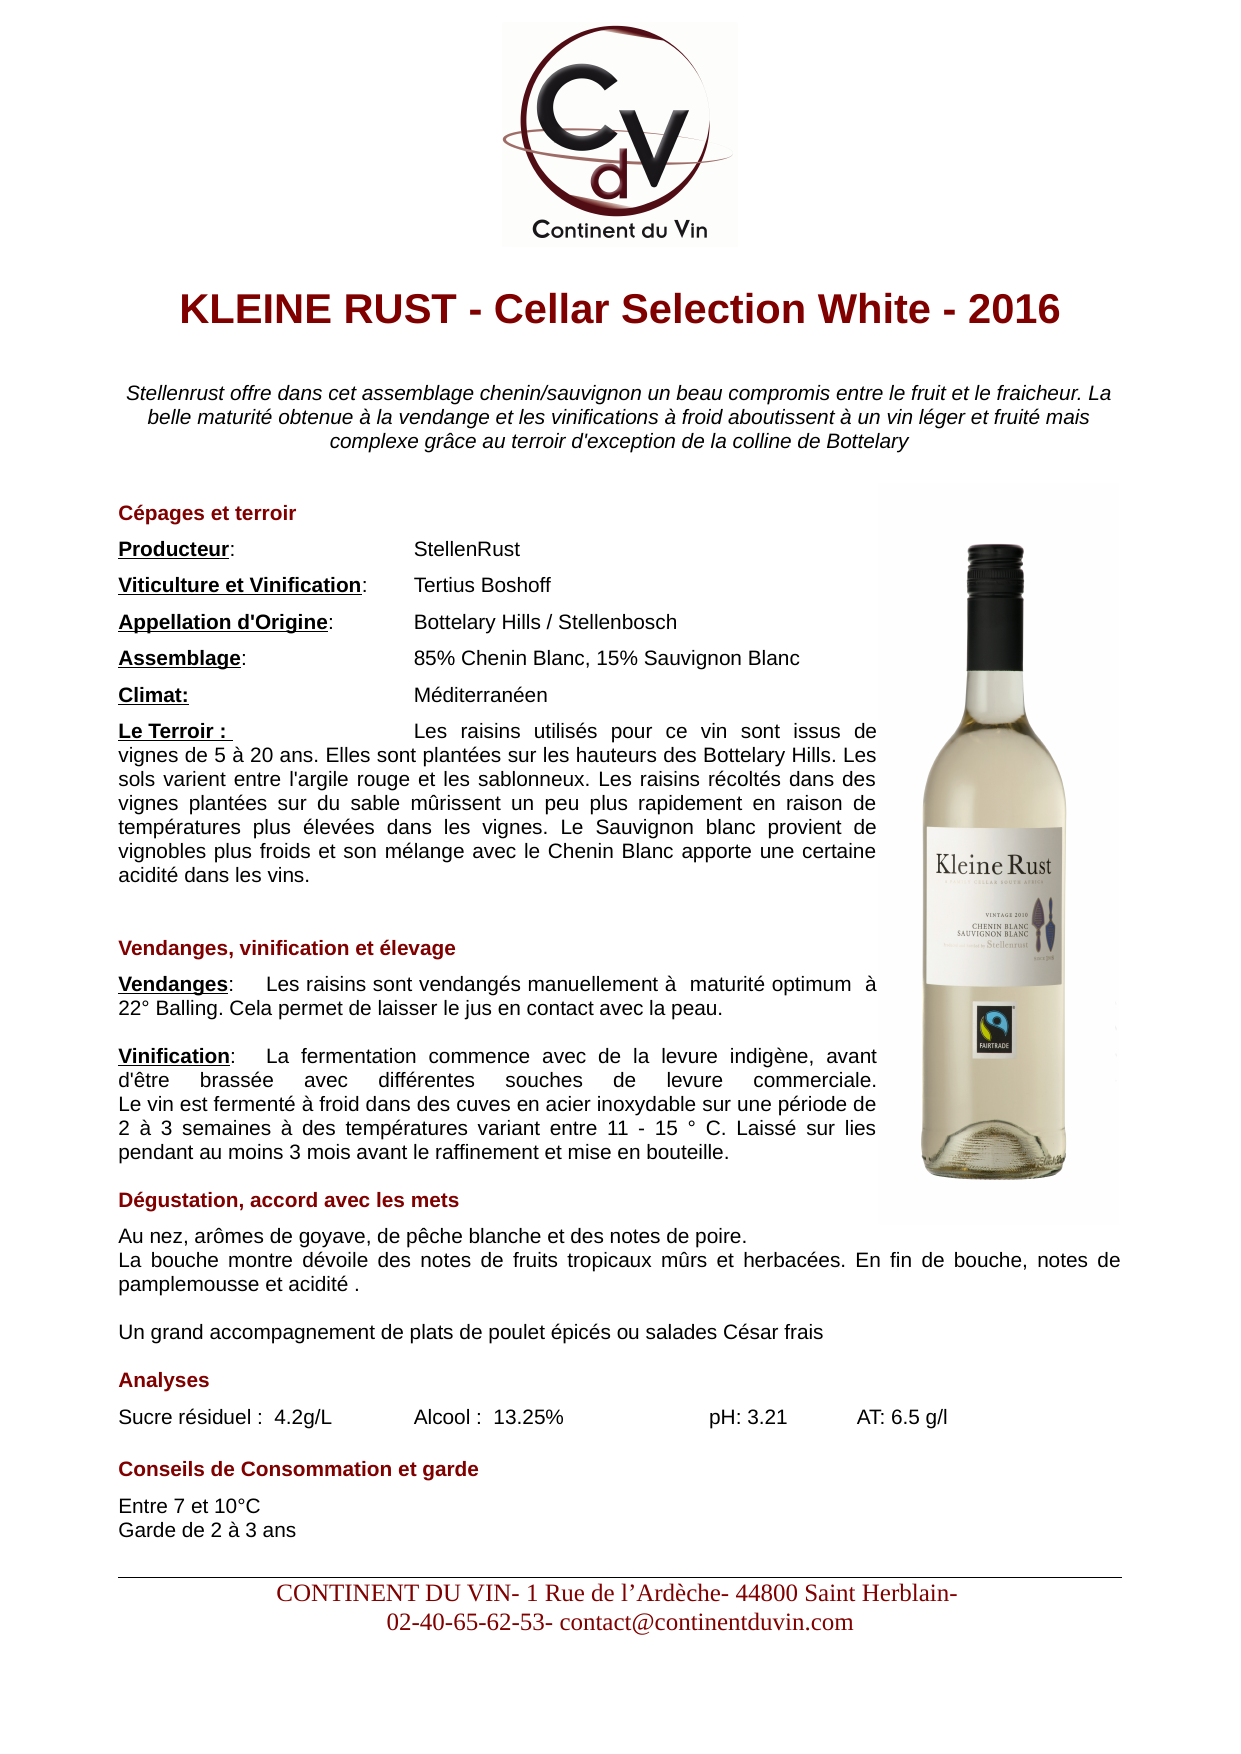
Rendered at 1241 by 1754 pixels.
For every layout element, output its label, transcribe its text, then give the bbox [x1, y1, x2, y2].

text Producteur: StellenRust [118, 537, 877, 561]
text Le Terroir : Les raisins utilisés pour ce vin sont issus de vignes de 5 à 20 ans. Elles sont plantées sur les hauteurs des Bottelary Hills. Les sols varient entre l'argile rouge et les sablonneux. Les raisins récoltés dans des vignes plantées sur du sable mûrissent un peu plus rapidement en raison de températures plus élevées dans les vignes. Le Sauvignon blanc provient de vignobles plus froids et son mélange avec le Chenin Blanc apporte une certaine acidité dans les vins. [118, 719, 877, 887]
text Viticulture et Vinification: Tertius Boshoff [118, 573, 877, 597]
text Vinification: La fermentation commence avec de la levure indigène, avant d'être brassée avec différentes souches de levure commerciale. Le vin est fermenté à froid dans des cuves en acier inoxydable sur une période de 2 à 3 semaines à des températures variant entre 11 - 15 ° C. Laissé sur lies pendant au moins 3 mois avant le raffinement et mise en bouteille. [118, 1044, 877, 1164]
picture [877, 483, 1119, 1225]
text Entre 7 et 10°C [118, 1494, 1122, 1518]
text Climat: Méditerranéen [118, 683, 877, 707]
text Conseils de Consommation et garde [118, 1457, 1122, 1481]
text Dégustation, accord avec les mets [118, 1188, 877, 1212]
text Appellation d'Origine: Bottelary Hills / Stellenbosch [118, 610, 877, 634]
text Sucre résiduel : 4.2g/L Alcool : 13.25% pH: 3.21 AT: 6.5 g/l [118, 1404, 1122, 1428]
text Vendanges: Les raisins sont vendangés manuellement à maturité optimum à 22° Balling. Cela permet de laisser le jus en contact avec la peau. [118, 972, 877, 1020]
text Analyses [118, 1368, 1122, 1392]
text Un grand accompagnement de plats de poulet épicés ou salades César frais [118, 1320, 1122, 1344]
text Assemblage: 85% Chenin Blanc, 15% Sauvignon Blanc [118, 646, 877, 670]
text KLEINE RUST - Cellar Selection White - 2016 [118, 285, 1122, 333]
text Stellenrust offre dans cet assemblage chenin/sauvignon un beau compromis entre le fruit et le fraicheur. La belle maturité obtenue à la vendange et les vinifications à froid aboutissent à un vin léger et fruité mais complexe grâce au terroir d'exception de la colline de Bottelary [118, 381, 1122, 452]
text Cépages et terroir [118, 500, 877, 524]
text La bouche montre dévoile des notes de fruits tropicaux mûrs et herbacées. En fin de bouche, notes de pamplemousse et acidité . [118, 1248, 1122, 1296]
text Vendanges, vinification et élevage [118, 936, 877, 960]
text Au nez, arômes de goyave, de pêche blanche et des notes de poire. [118, 1224, 1122, 1248]
picture [502, 22, 739, 247]
text Garde de 2 à 3 ans [118, 1518, 1122, 1542]
